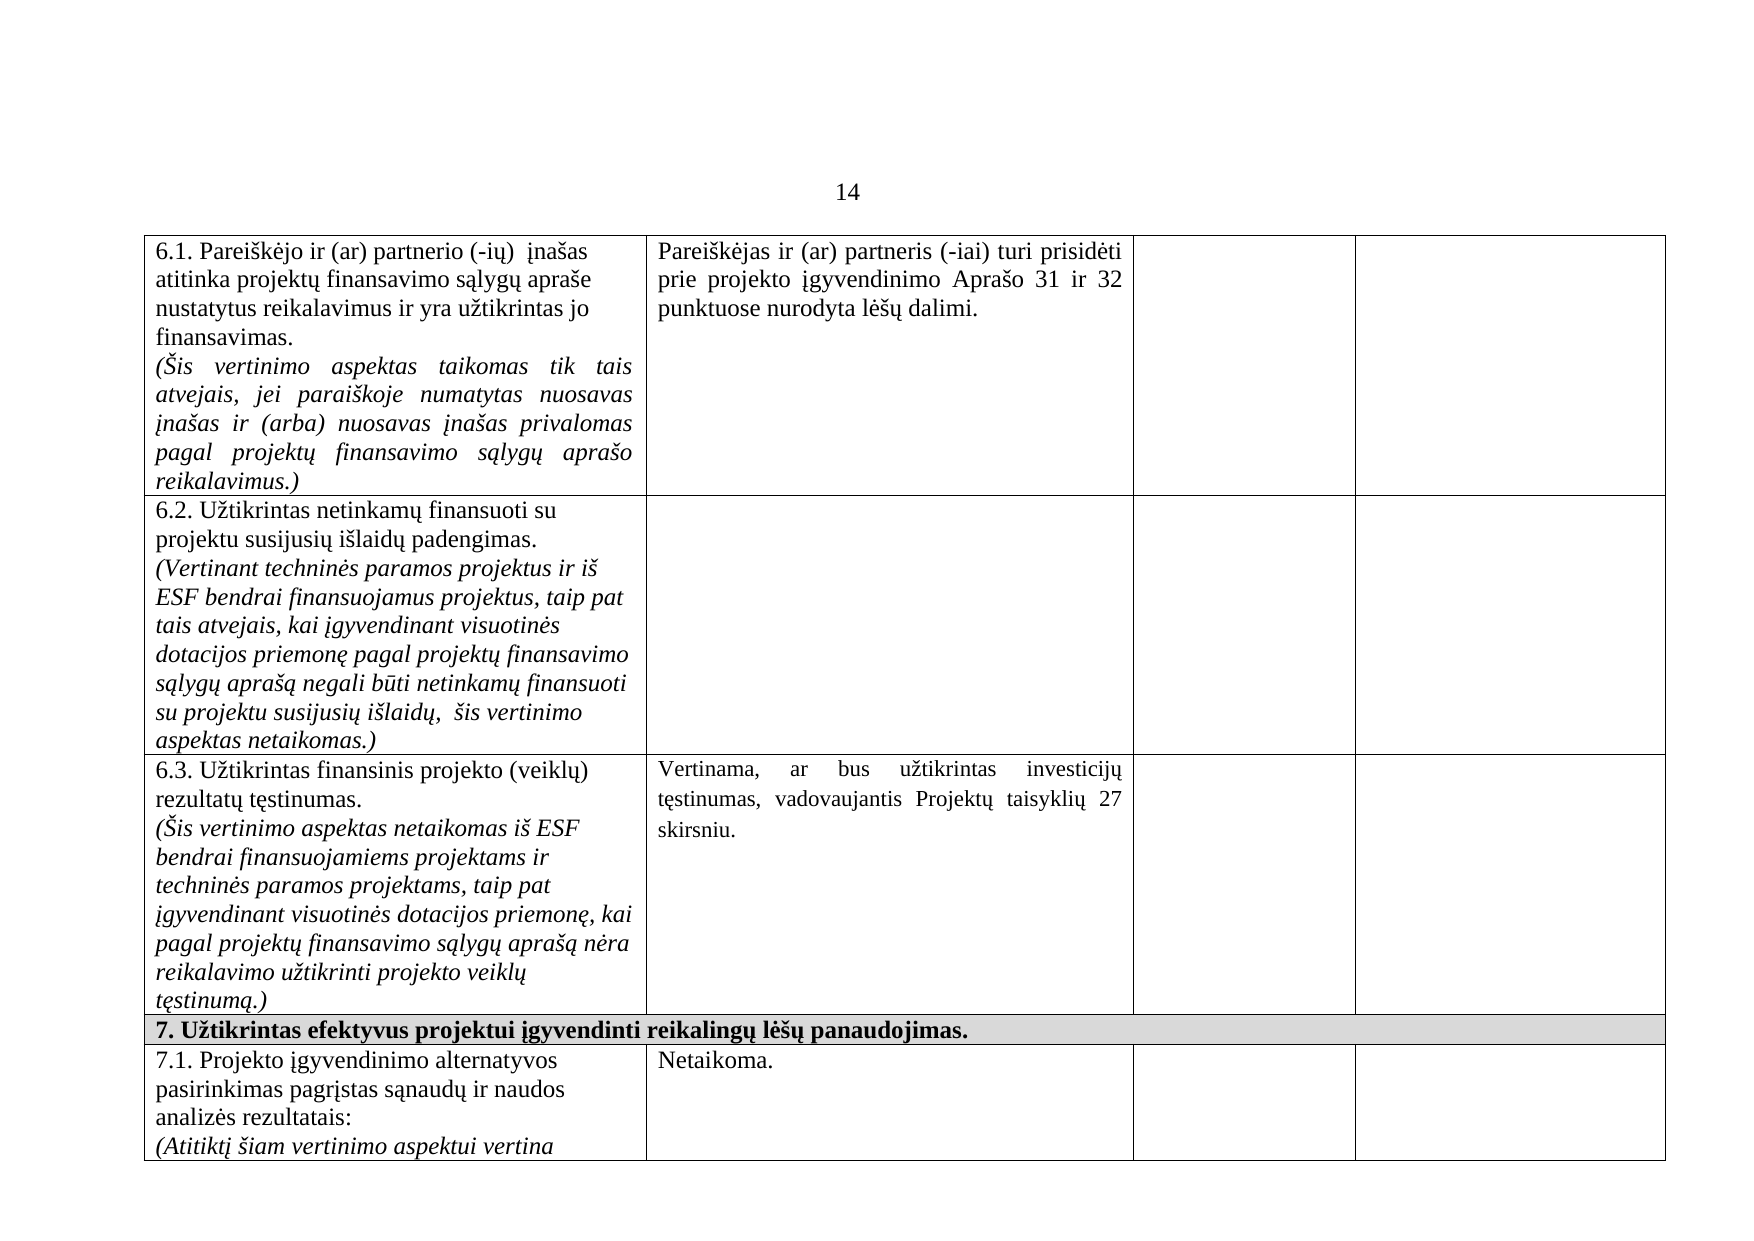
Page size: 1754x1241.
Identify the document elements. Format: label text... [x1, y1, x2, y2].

table_cell Vertinama, ar bus užtikrintas investicijų tęstinumas, vadovaujantis Projektų taisyklių 27 skirsniu. [647, 755, 1133, 1014]
table_cell Pareiškėjas ir (ar) partneris (-iai) turi prisidėti prie projekto įgyvendinimo Aprašo 31 ir 32 punktuose nurodyta lėšų dalimi. [647, 236, 1133, 494]
table_cell [1356, 496, 1665, 754]
table_cell [1134, 496, 1355, 754]
table_cell 6.2. Užtikrintas netinkamų finansuoti su projektu susijusių išlaidų padengimas. (Vertinant techninės paramos projektus ir iš ESF bendrai finansuojamus projektus, taip pat tais atvejais, kai įgyvendinant visuotinės dotacijos priemonę pagal projektų finansavimo sąlygų aprašą negali būti netinkamų finansuoti su projektu susijusių išlaidų, šis vertinimo aspektas netaikomas.) [145, 496, 646, 754]
table_cell [1134, 755, 1355, 1014]
table_cell Netaikoma. [647, 1045, 1133, 1160]
table_cell [1356, 755, 1665, 1014]
table_cell [647, 496, 1133, 754]
table_cell [1356, 1045, 1665, 1160]
table_cell 7.1. Projekto įgyvendinimo alternatyvos pasirinkimas pagrįstas sąnaudų ir naudos analizės rezultatais: (Atitiktį šiam vertinimo aspektui vertina [145, 1045, 646, 1160]
table_cell 6.3. Užtikrintas finansinis projekto (veiklų) rezultatų tęstinumas. (Šis vertinimo aspektas netaikomas iš ESF bendrai finansuojamiems projektams ir techninės paramos projektams, taip pat įgyvendinant visuotinės dotacijos priemonę, kai pagal projektų finansavimo sąlygų aprašą nėra reikalavimo užtikrinti projekto veiklų tęstinumą.) [145, 755, 646, 1014]
table_cell 7. Užtikrintas efektyvus projektui įgyvendinti reikalingų lėšų panaudojimas. [145, 1015, 1665, 1044]
table_cell [1134, 236, 1355, 494]
table_cell [1134, 1045, 1355, 1160]
table_cell 6.1. Pareiškėjo ir (ar) partnerio (-ių) įnašas atitinka projektų finansavimo sąlygų apraše nustatytus reikalavimus ir yra užtikrintas jo finansavimas. (Šis vertinimo aspektas taikomas tik tais atvejais, jei paraiškoje numatytas nuosavas įnašas ir (arba) nuosavas įnašas privalomas pagal projektų finansavimo sąlygų aprašo reikalavimus.) [145, 236, 646, 494]
table_cell [1356, 236, 1665, 494]
